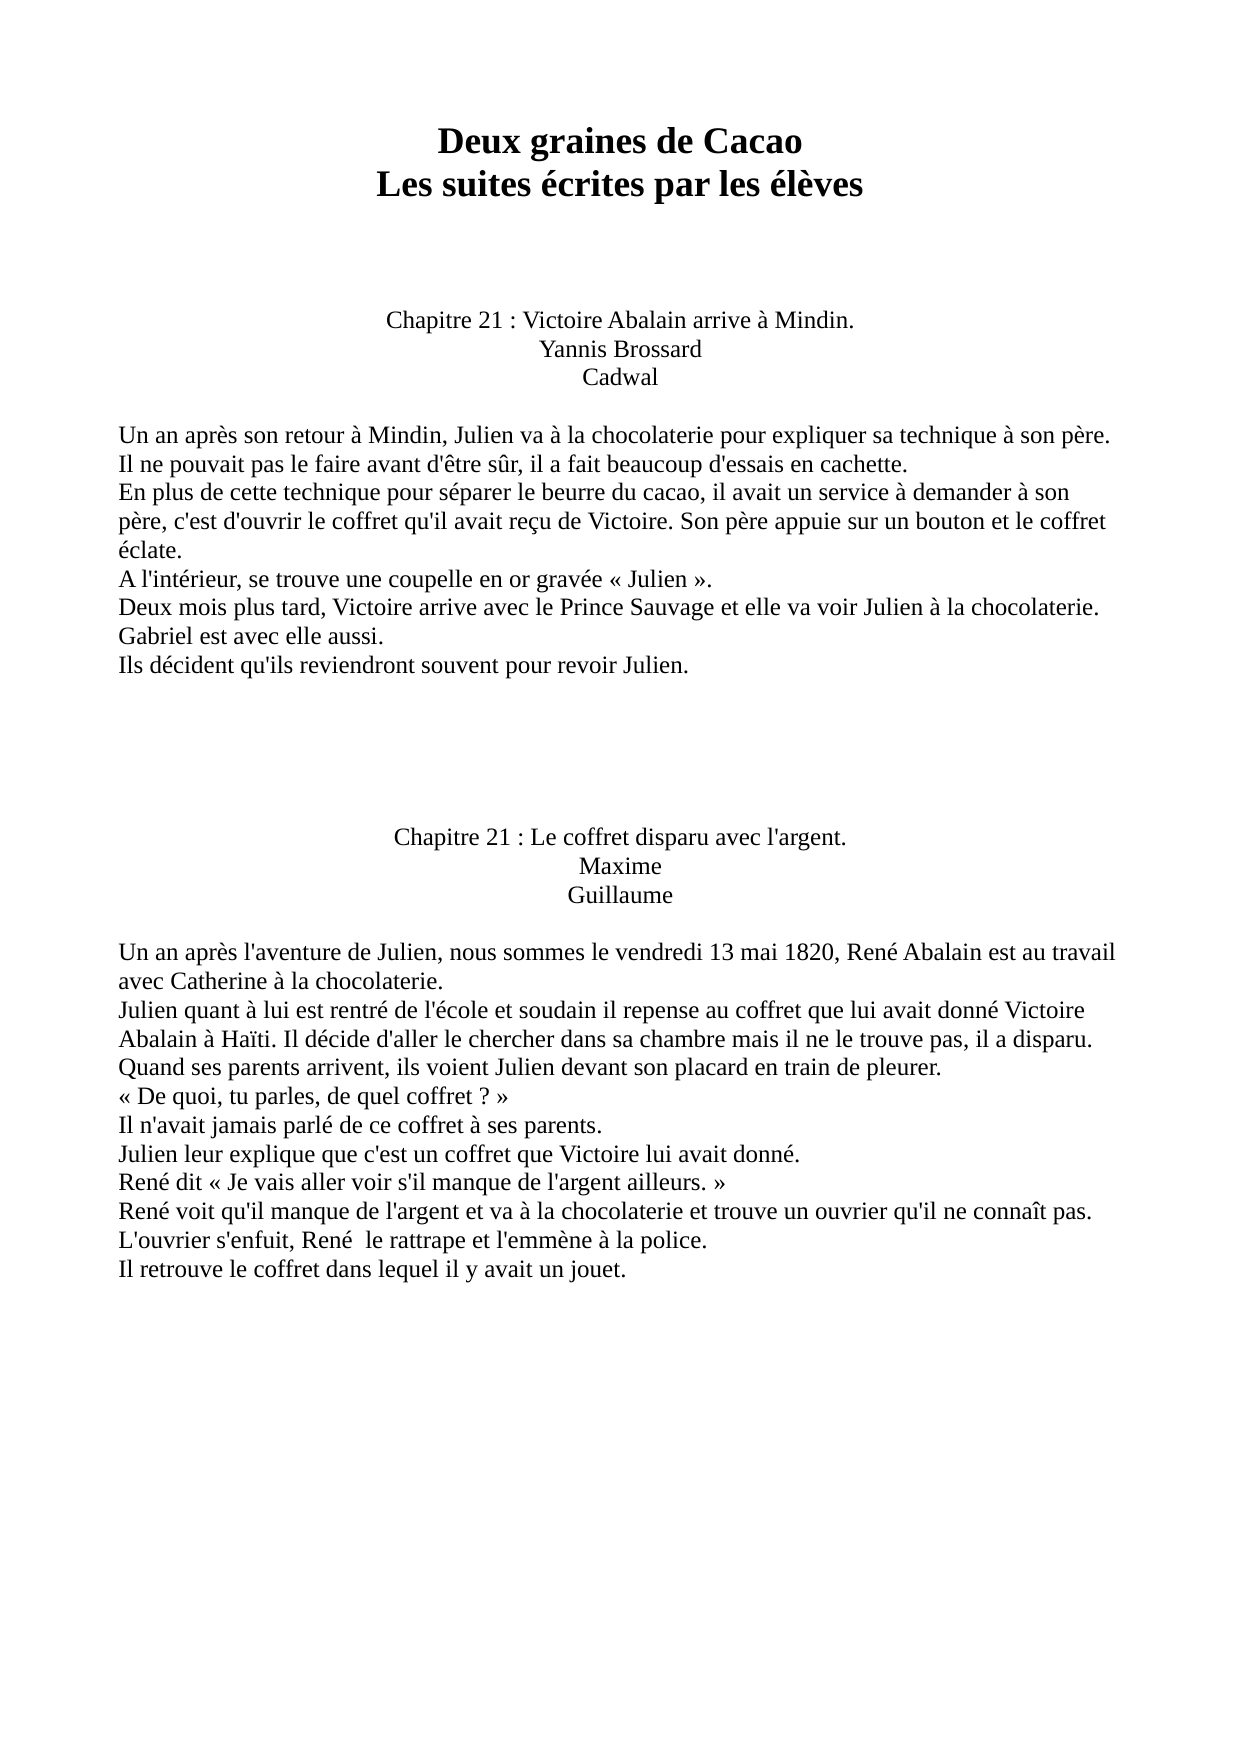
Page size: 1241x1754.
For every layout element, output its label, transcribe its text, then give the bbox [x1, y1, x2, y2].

text René voit qu'il manque de l'argent et va à la chocolaterie et trouve un ouvrier qu'il ne connaît pas. [118, 1196, 1122, 1225]
text Il retrouve le coffret dans lequel il y avait un jouet. [118, 1254, 1122, 1282]
text Maxime [118, 851, 1122, 880]
text Il ne pouvait pas le faire avant d'être sûr, il a fait beaucoup d'essais en cachette. [118, 449, 1122, 477]
text A l'intérieur, se trouve une coupelle en or gravée « Julien ». [118, 564, 1122, 592]
text Il n'avait jamais parlé de ce coffret à ses parents. [118, 1110, 1122, 1139]
text Gabriel est avec elle aussi. [118, 621, 1122, 650]
text Guillaume [118, 880, 1122, 909]
text Deux mois plus tard, Victoire arrive avec le Prince Sauvage et elle va voir Julien à la chocolaterie. [118, 592, 1122, 621]
text Chapitre 21 : Victoire Abalain arrive à Mindin. [118, 305, 1122, 334]
text Deux graines de Cacao [118, 118, 1122, 161]
text Julien quant à lui est rentré de l'école et soudain il repense au coffret que lui avait donné Victoire Abalain à Haïti. Il décide d'aller le chercher dans sa chambre mais il ne le trouve pas, il a disparu. [118, 995, 1122, 1052]
text Yannis Brossard [118, 334, 1122, 362]
text Les suites écrites par les élèves [118, 161, 1122, 204]
text Cadwal [118, 362, 1122, 391]
text Quand ses parents arrivent, ils voient Julien devant son placard en train de pleurer. [118, 1052, 1122, 1081]
text Chapitre 21 : Le coffret disparu avec l'argent. [118, 822, 1122, 851]
text Un an après son retour à Mindin, Julien va à la chocolaterie pour expliquer sa technique à son père. [118, 420, 1122, 449]
text Un an après l'aventure de Julien, nous sommes le vendredi 13 mai 1820, René Abalain est au travail avec Catherine à la chocolaterie. [118, 937, 1122, 995]
text Julien leur explique que c'est un coffret que Victoire lui avait donné. [118, 1139, 1122, 1167]
text En plus de cette technique pour séparer le beurre du cacao, il avait un service à demander à son père, c'est d'ouvrir le coffret qu'il avait reçu de Victoire. Son père appuie sur un bouton et le coffret éclate. [118, 477, 1122, 564]
text L'ouvrier s'enfuit, René le rattrape et l'emmène à la police. [118, 1225, 1122, 1254]
text « De quoi, tu parles, de quel coffret ? » [118, 1081, 1122, 1110]
text Ils décident qu'ils reviendront souvent pour revoir Julien. [118, 650, 1122, 679]
text René dit « Je vais aller voir s'il manque de l'argent ailleurs. » [118, 1167, 1122, 1196]
